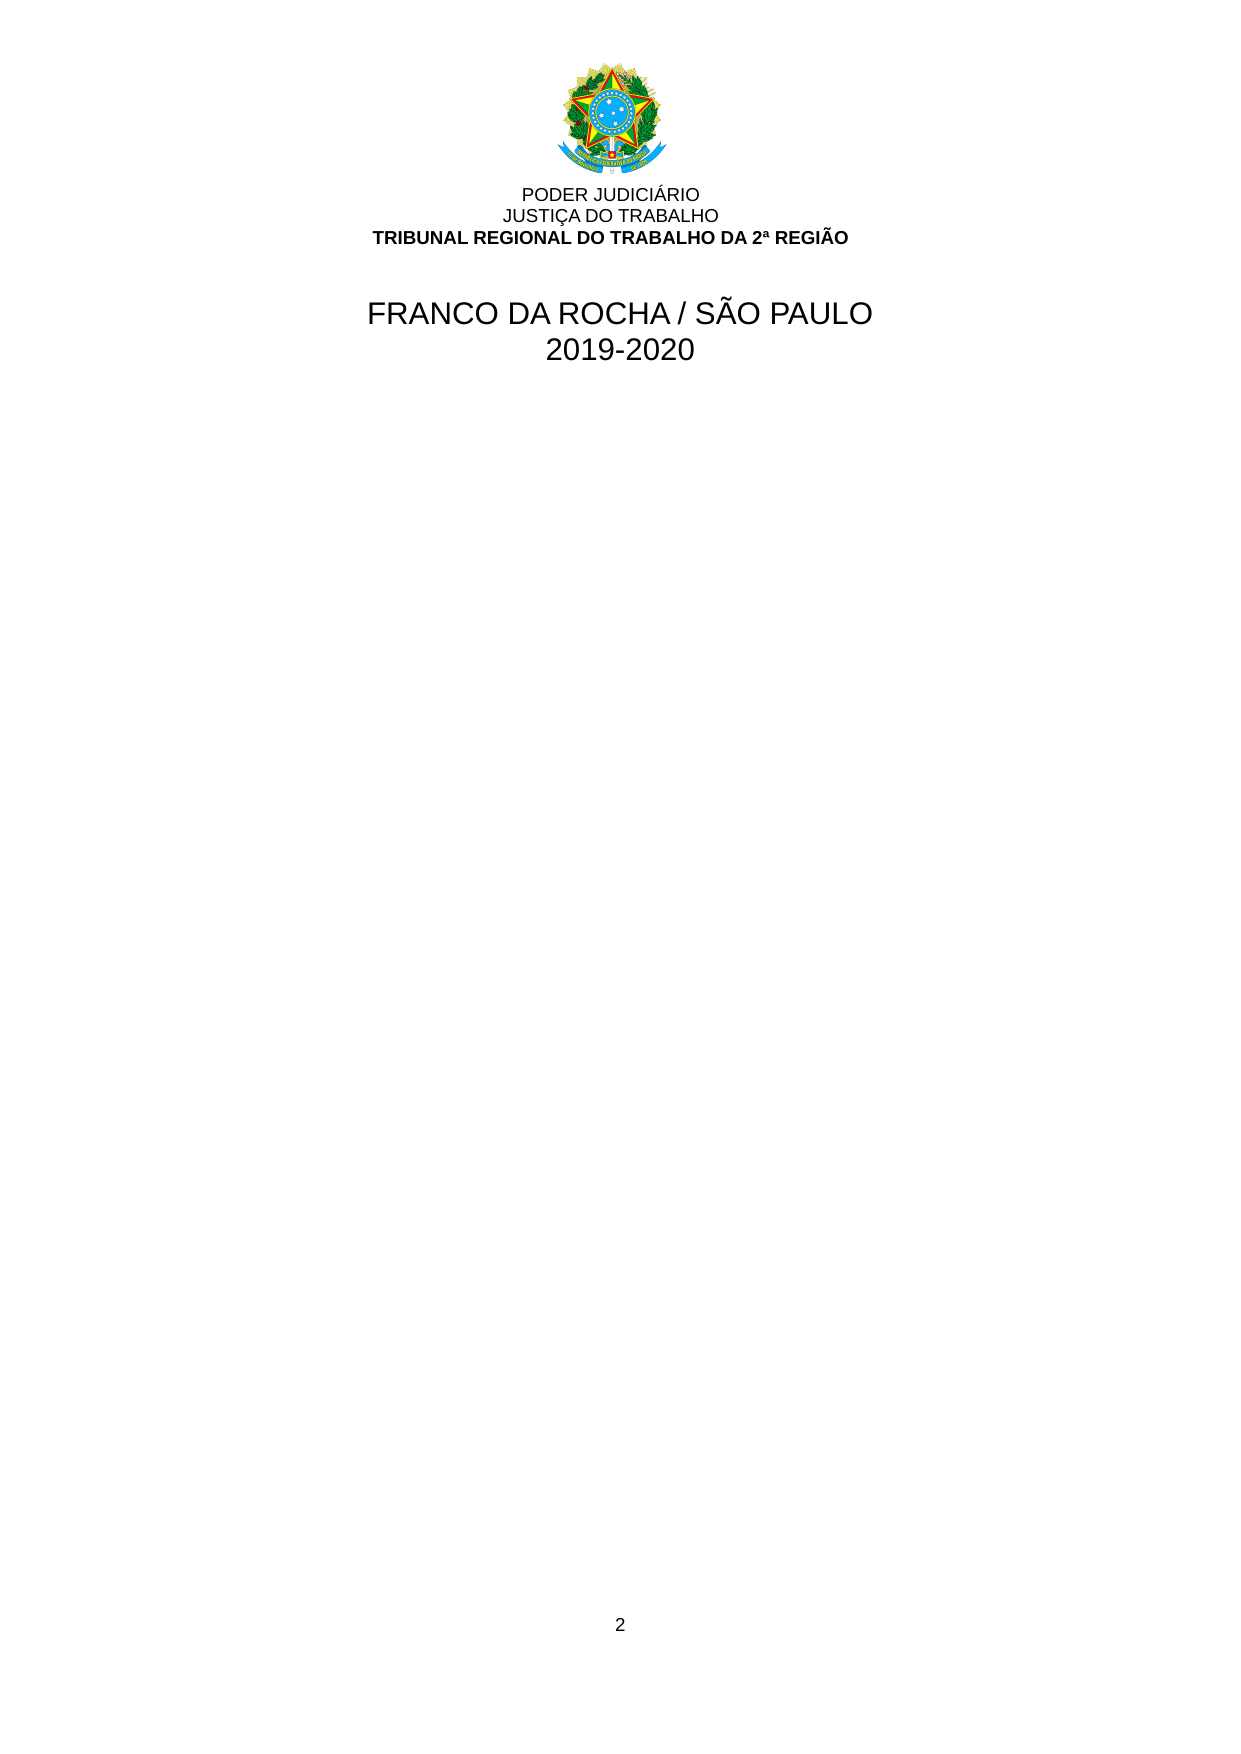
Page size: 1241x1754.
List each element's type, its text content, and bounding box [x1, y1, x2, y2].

text FRANCO DA ROCHA / SÃO PAULO [118, 295, 1122, 331]
text 2019-2020 [118, 331, 1122, 367]
